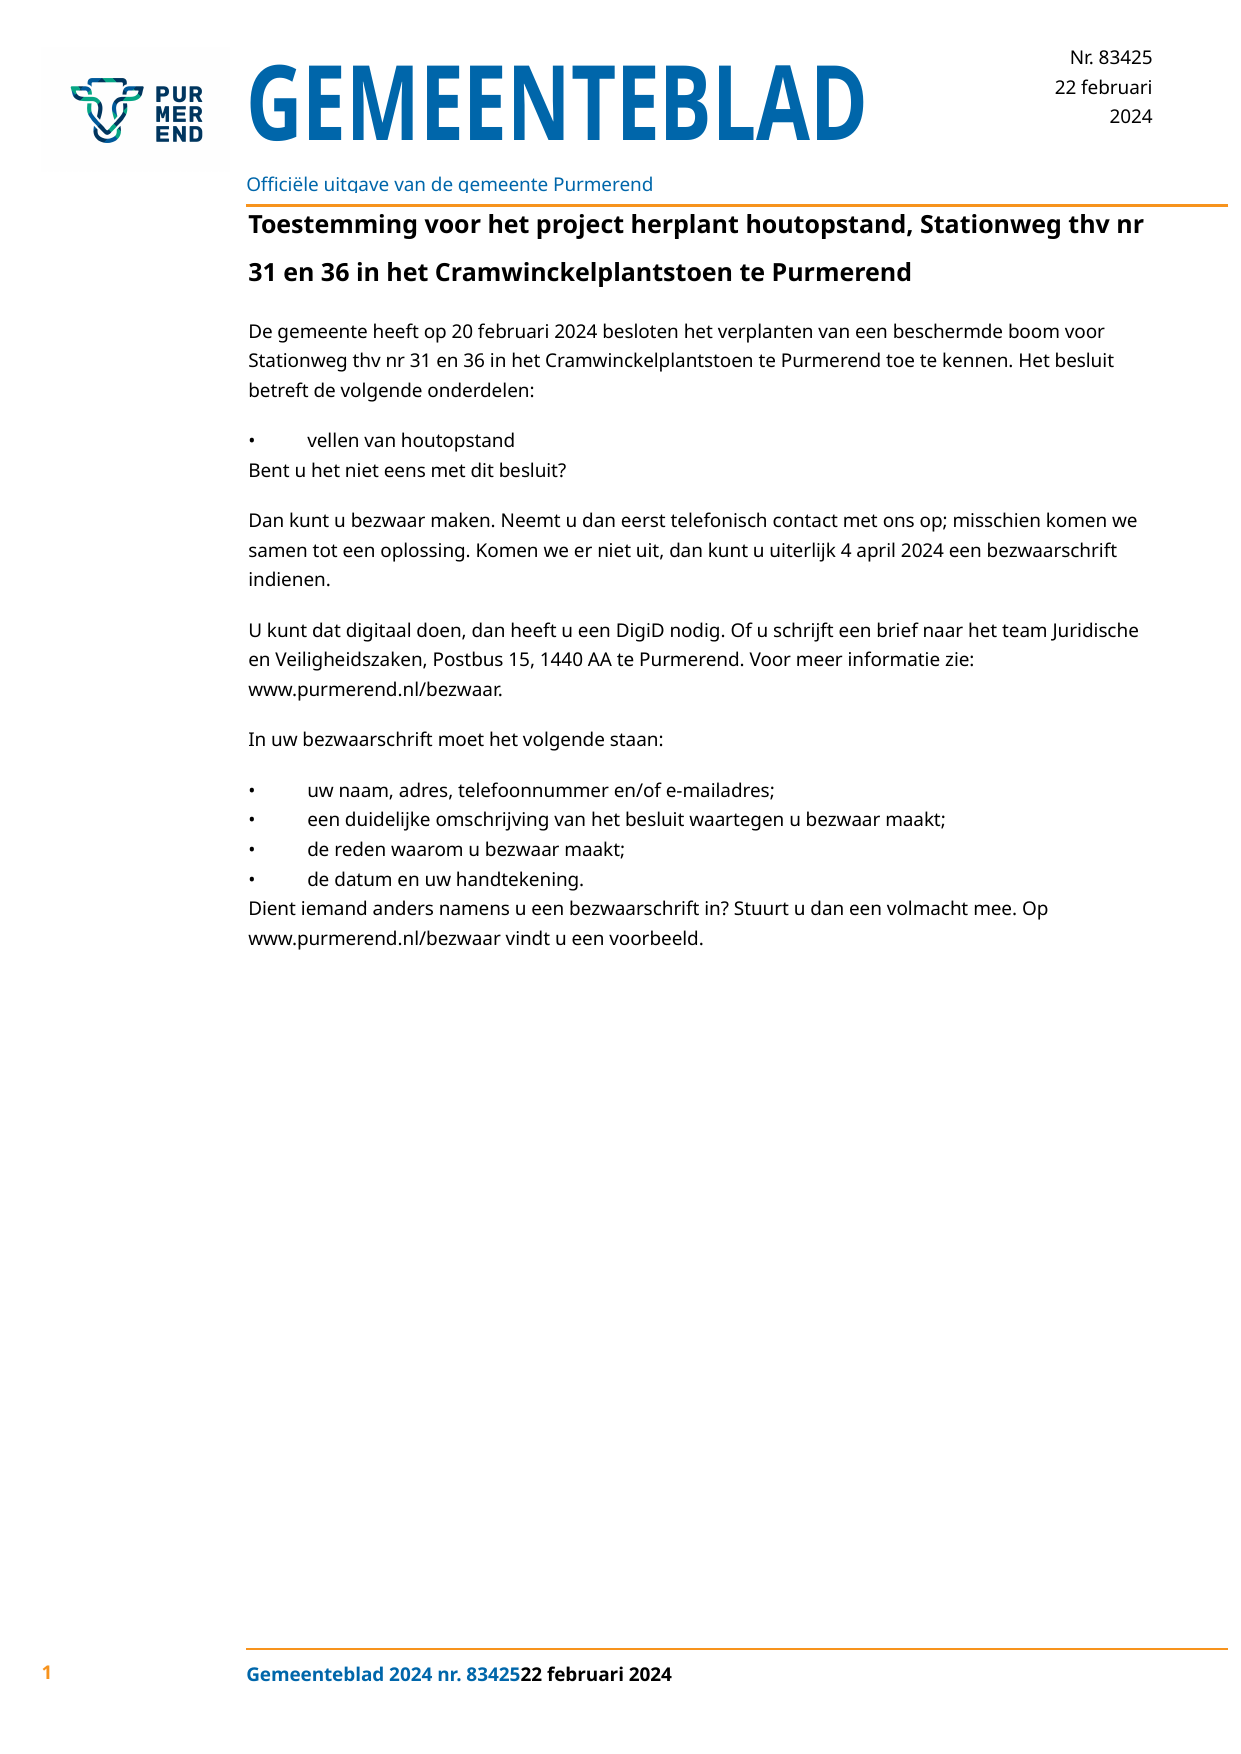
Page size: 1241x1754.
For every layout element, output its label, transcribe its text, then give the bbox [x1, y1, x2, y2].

text U kunt dat digitaal doen, dan heeft u een DigiD nodig. Of u schrijft een brief naar het team Juridische en Veiligheidszaken, Postbus 15, 1440 AA te Purmerend. Voor meer informatie zie: www.purmerend.nl/bezwaar. [248, 617, 1152, 702]
text Dient iemand anders namens u een bezwaarschrift in? Stuurt u dan een volmacht mee. Op www.purmerend.nl/bezwaar vindt u een voorbeeld. [248, 895, 1152, 951]
picture [41, 47, 231, 172]
list de reden waarom u bezwaar maakt; [248, 836, 1152, 862]
text De gemeente heeft op 20 februari 2024 besloten het verplanten van een beschermde boom voor Stationweg thv nr 31 en 36 in het Cramwinckelplantstoen te Purmerend toe te kennen. Het besluit betreft de volgende onderdelen: [248, 318, 1152, 403]
list een duidelijke omschrijving van het besluit waartegen u bezwaar maakt; [248, 807, 1152, 832]
text Toestemming voor het project herplant houtopstand, Stationweg thv nr 31 en 36 in het Cramwinckelplantstoen te Purmerend [248, 207, 1152, 288]
list vellen van houtopstand [248, 427, 1152, 453]
text Bent u het niet eens met dit besluit? [248, 457, 1152, 483]
text In uw bezwaarschrift moet het volgende staan: [248, 727, 1152, 752]
list uw naam, adres, telefoonnummer en/of e-mailadres; [248, 777, 1152, 803]
text Dan kunt u bezwaar maken. Neemt u dan eerst telefonisch contact met ons op; misschien komen we samen tot een oplossing. Komen we er niet uit, dan kunt u uiterlijk 4 april 2024 een bezwaarschrift indienen. [248, 507, 1152, 592]
list de datum en uw handtekening. [248, 866, 1152, 892]
